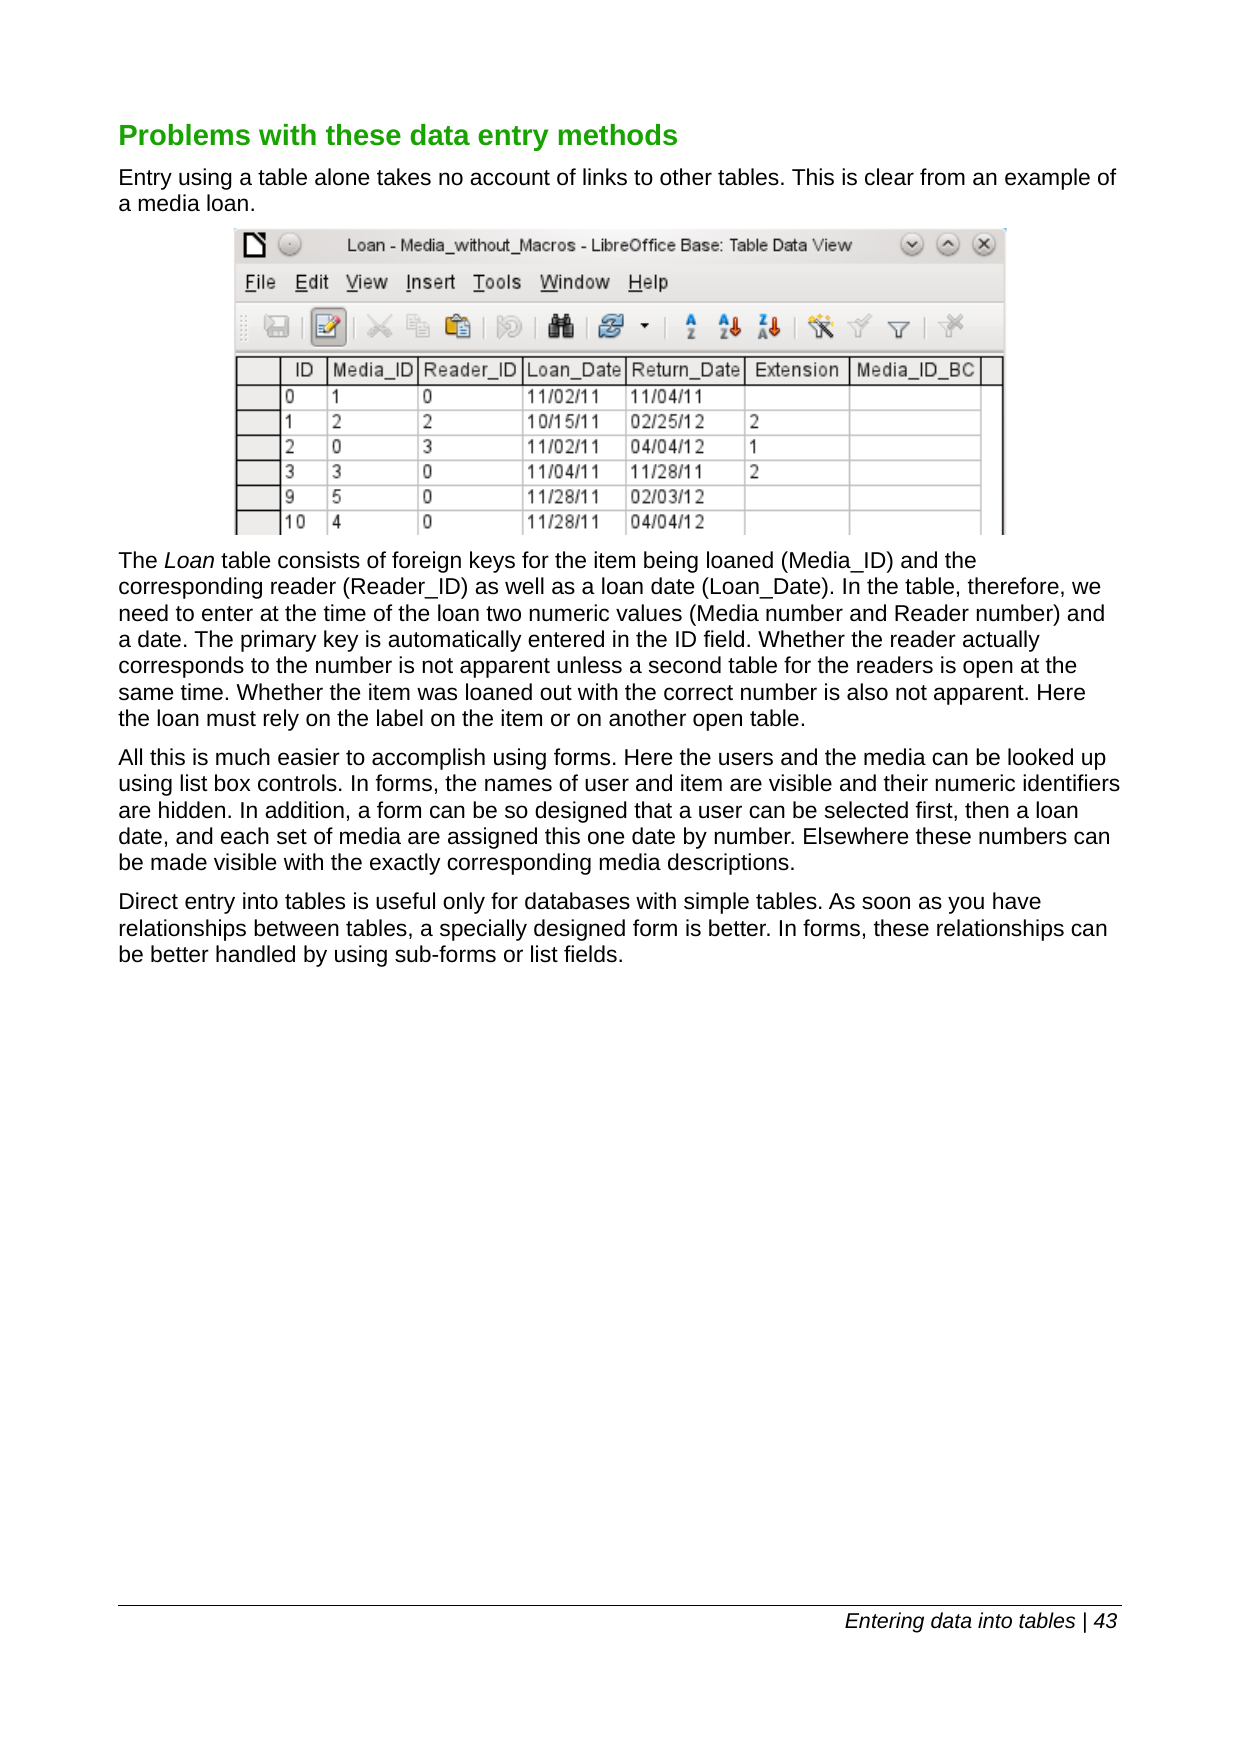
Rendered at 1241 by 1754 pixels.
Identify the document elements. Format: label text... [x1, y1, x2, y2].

text The Loan table consists of foreign keys for the item being loaned (Media_ID) and the corresponding reader (Reader_ID) as well as a loan date (Loan_Date). In the table, therefore, we need to enter at the time of the loan two numeric values (Media number and Reader number) and a date. The primary key is automatically entered in the ID field. Whether the reader actually corresponds to the number is not apparent unless a second table for the readers is open at the same time. Whether the item was loaned out with the correct number is also not apparent. Here the loan must rely on the label on the item or on another open table. [118, 547, 1122, 731]
subtitle Problems with these data entry methods [118, 118, 1122, 152]
text All this is much easier to accomplish using forms. Here the users and the media can be looked up using list box controls. In forms, the names of user and item are visible and their numeric identifiers are hidden. In addition, a form can be so designed that a user can be selected first, then a loan date, and each set of media are assigned this one date by number. Elsewhere these numbers can be made visible with the exactly corresponding media descriptions. [118, 744, 1122, 876]
text Direct entry into tables is useful only for databases with simple tables. As soon as you have relationships between tables, a specially designed form is better. In forms, these relationships can be better handled by using sub-forms or list fields. [118, 888, 1122, 967]
picture [233, 228, 1007, 535]
text Entry using a table alone takes no account of links to other tables. This is clear from an example of a media loan. [118, 163, 1122, 216]
